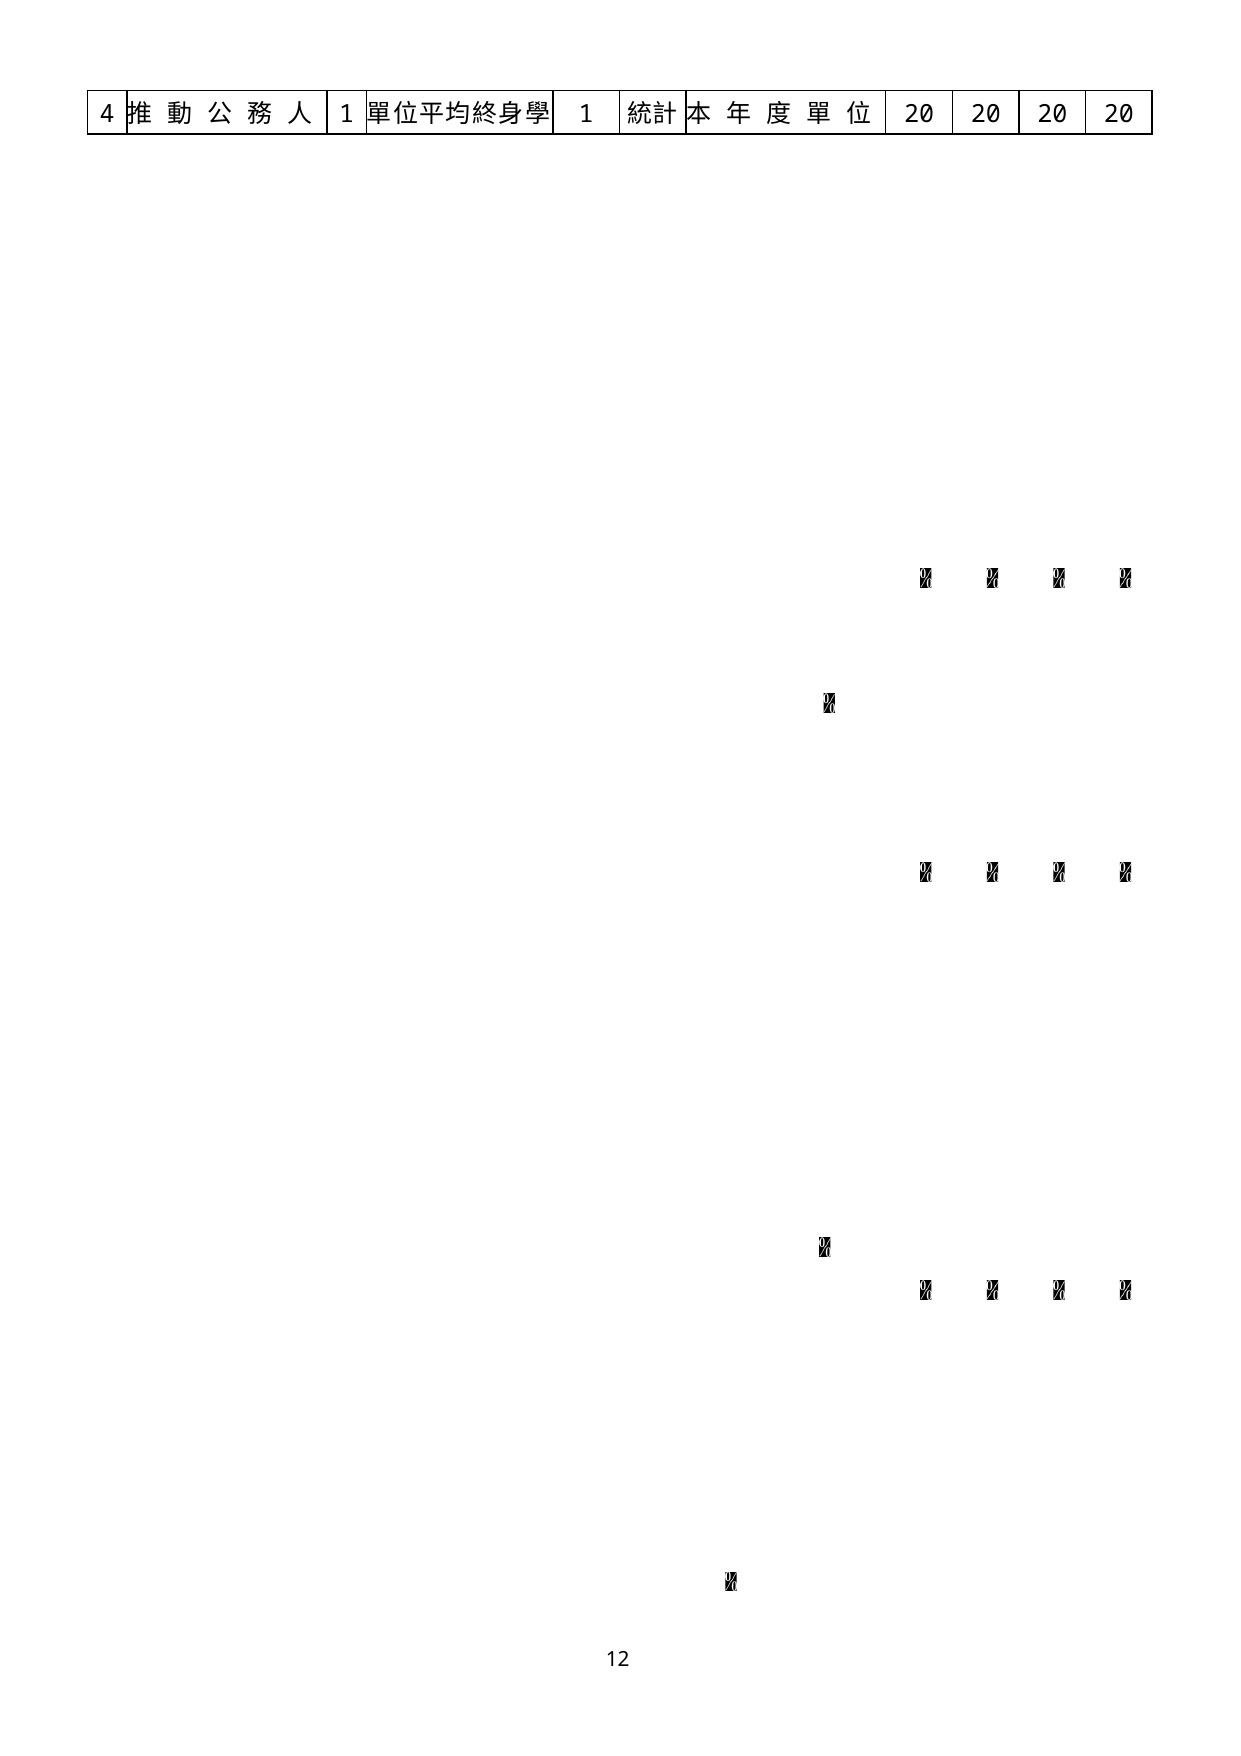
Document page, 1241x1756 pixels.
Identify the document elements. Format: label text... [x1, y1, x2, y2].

table_cell 20 小 [953, 91, 1018, 133]
table_cell 4 [88, 91, 126, 133]
table_cell 20 小 [1086, 91, 1151, 133]
table_cell 1 [328, 91, 366, 133]
table_cell 20 小 [1020, 91, 1085, 133]
table_cell 20 小 [886, 91, 952, 133]
table_cell 1 [554, 91, 619, 133]
table_cell 本 年 度 單 位 內 每 [687, 91, 885, 133]
table_cell 推 動 公 務 人 員 終 [128, 91, 326, 133]
table_cell 統計 [620, 91, 685, 133]
table_cell 單位平均終身學 [367, 91, 552, 133]
